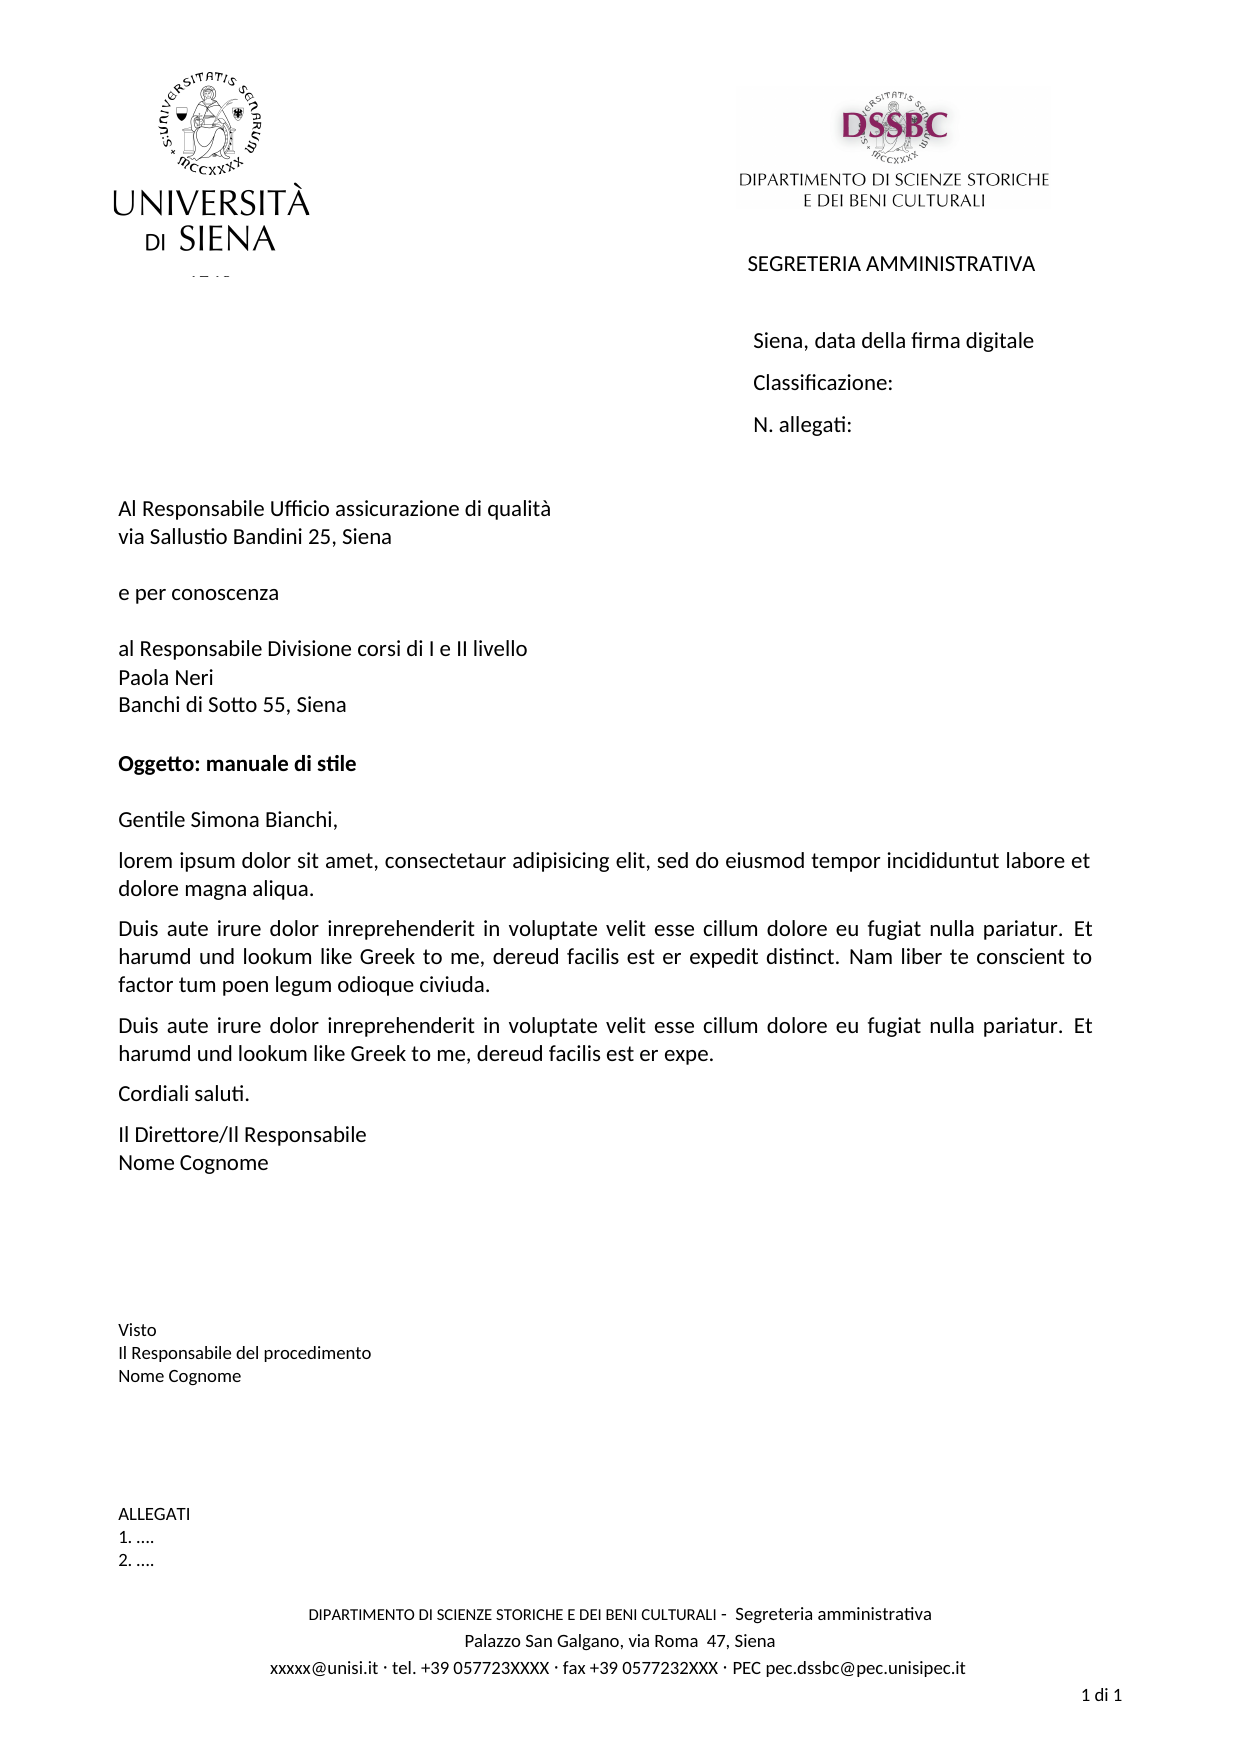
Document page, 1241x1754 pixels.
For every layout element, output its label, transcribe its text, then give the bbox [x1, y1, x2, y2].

text Al Responsabile Ufficio assicurazione di qualità [118, 494, 1092, 522]
text Il Direttore/Il Responsabile [118, 1120, 1122, 1148]
text Classificazione: [753, 368, 1122, 396]
text 2. …. [118, 1548, 1122, 1571]
text Cordiali saluti. [118, 1079, 1092, 1107]
text Paola Neri [118, 663, 1093, 691]
text Nome Cognome [118, 1364, 1122, 1387]
text lorem ipsum dolor sit amet, consectetaur adipisicing elit, sed do eiusmod tempor incididuntut labore et dolore magna aliqua. [118, 846, 1092, 902]
text Duis aute irure dolor inreprehenderit in voluptate velit esse cillum dolore eu fugiat nulla pariatur. Et harumd und lookum like Greek to me, dereud facilis est er expe. [118, 1011, 1092, 1067]
text Siena, data della firma digitale [708, 326, 1122, 354]
text 1. …. [118, 1525, 1122, 1548]
text Nome Cognome [118, 1148, 1122, 1176]
text e per conoscenza [118, 578, 1093, 607]
text Gentile Simona Bianchi, [118, 805, 1092, 833]
text al Responsabile Divisione corsi di I e II livello [118, 634, 1093, 663]
text Banchi di Sotto 55, Siena [118, 691, 1093, 719]
picture [736, 86, 1051, 209]
text Visto [118, 1318, 1122, 1341]
text Duis aute irure dolor inreprehenderit in voluptate velit esse cillum dolore eu fugiat nulla pariatur. Et harumd und lookum like Greek to me, dereud facilis est er expedit distinct. Nam liber te conscient to factor tum poen legum odioque civiuda. [118, 914, 1092, 998]
picture [113, 72, 310, 277]
text ALLEGATI [118, 1502, 1122, 1525]
text Il Responsabile del procedimento [118, 1341, 1122, 1364]
text Oggetto: manuale di stile [118, 749, 1093, 777]
text N. allegati: [753, 410, 1122, 438]
text via Sallustio Bandini 25, Siena [118, 522, 1093, 551]
